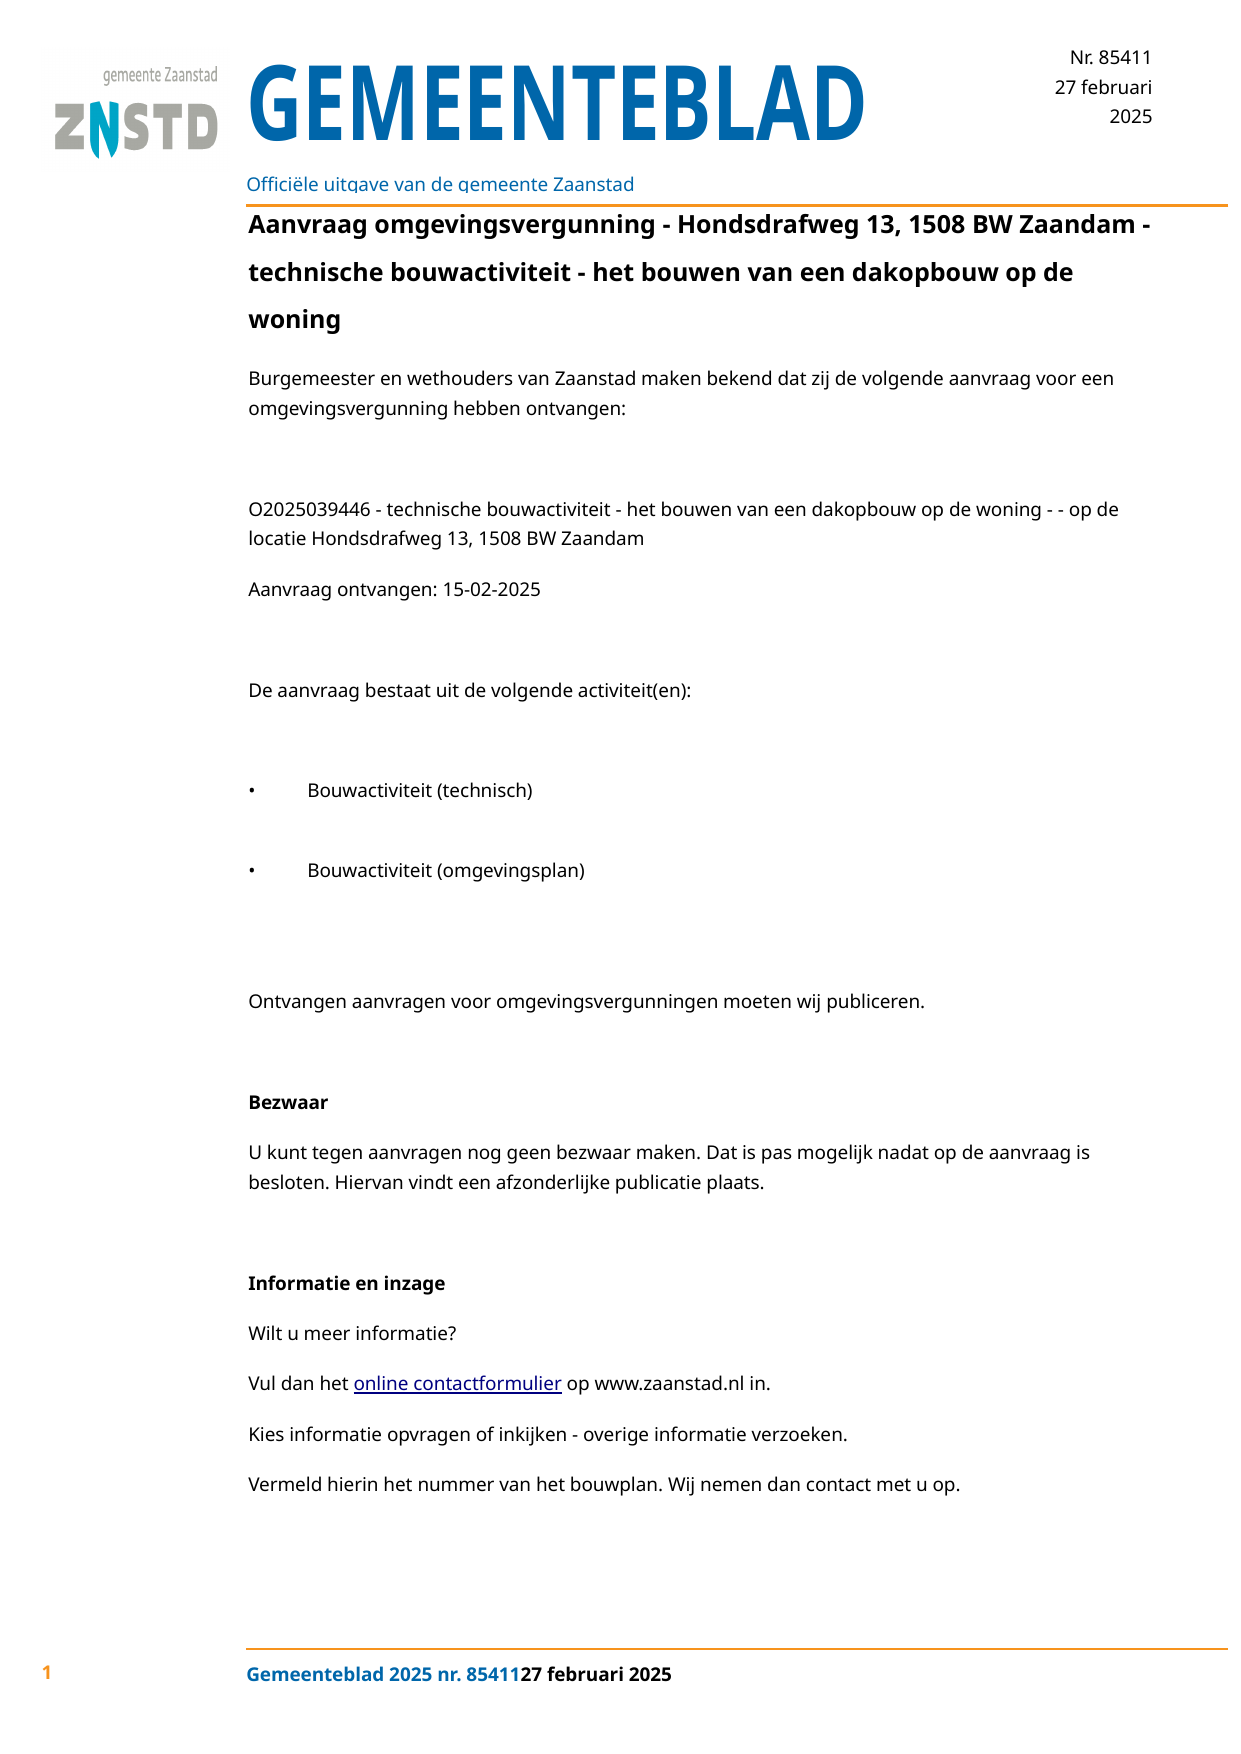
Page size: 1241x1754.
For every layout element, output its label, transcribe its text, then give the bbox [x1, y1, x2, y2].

text De aanvraag bestaat uit de volgende activiteit(en): [248, 677, 1152, 702]
text Kies informatie opvragen of inkijken - overige informatie verzoeken. [248, 1421, 1152, 1447]
text Vermeld hierin het nummer van het bouwplan. Wij nemen dan contact met u op. [248, 1471, 1152, 1497]
text Vul dan het online contactformulier op www.zaanstad.nl in. [248, 1371, 1152, 1396]
text Ontvangen aanvragen voor omgevingsvergunningen moeten wij publiceren. [248, 988, 1152, 1014]
list Bouwactiviteit (omgevingsplan) [248, 858, 1152, 883]
text Informatie en inzage [248, 1270, 1152, 1295]
text O2025039446 - technische bouwactiviteit - het bouwen van een dakopbouw op de woning - - op de locatie Hondsdrafweg 13, 1508 BW Zaandam [248, 496, 1152, 551]
text Aanvraag ontvangen: 15-02-2025 [248, 576, 1152, 602]
text Bezwaar [248, 1089, 1152, 1114]
text U kunt tegen aanvragen nog geen bezwaar maken. Dat is pas mogelijk nadat op de aanvraag is besloten. Hiervan vindt een afzonderlijke publicatie plaats. [248, 1139, 1152, 1194]
text Burgemeester en wethouders van Zaanstad maken bekend dat zij de volgende aanvraag voor een omgevingsvergunning hebben ontvangen: [248, 366, 1152, 421]
picture [41, 47, 231, 172]
text Wilt u meer informatie? [248, 1320, 1152, 1346]
text Aanvraag omgevingsvergunning - Hondsdrafweg 13, 1508 BW Zaandam - technische bouwactiviteit - het bouwen van een dakopbouw op de woning [248, 207, 1152, 336]
list Bouwactiviteit (technisch) [248, 778, 1152, 803]
